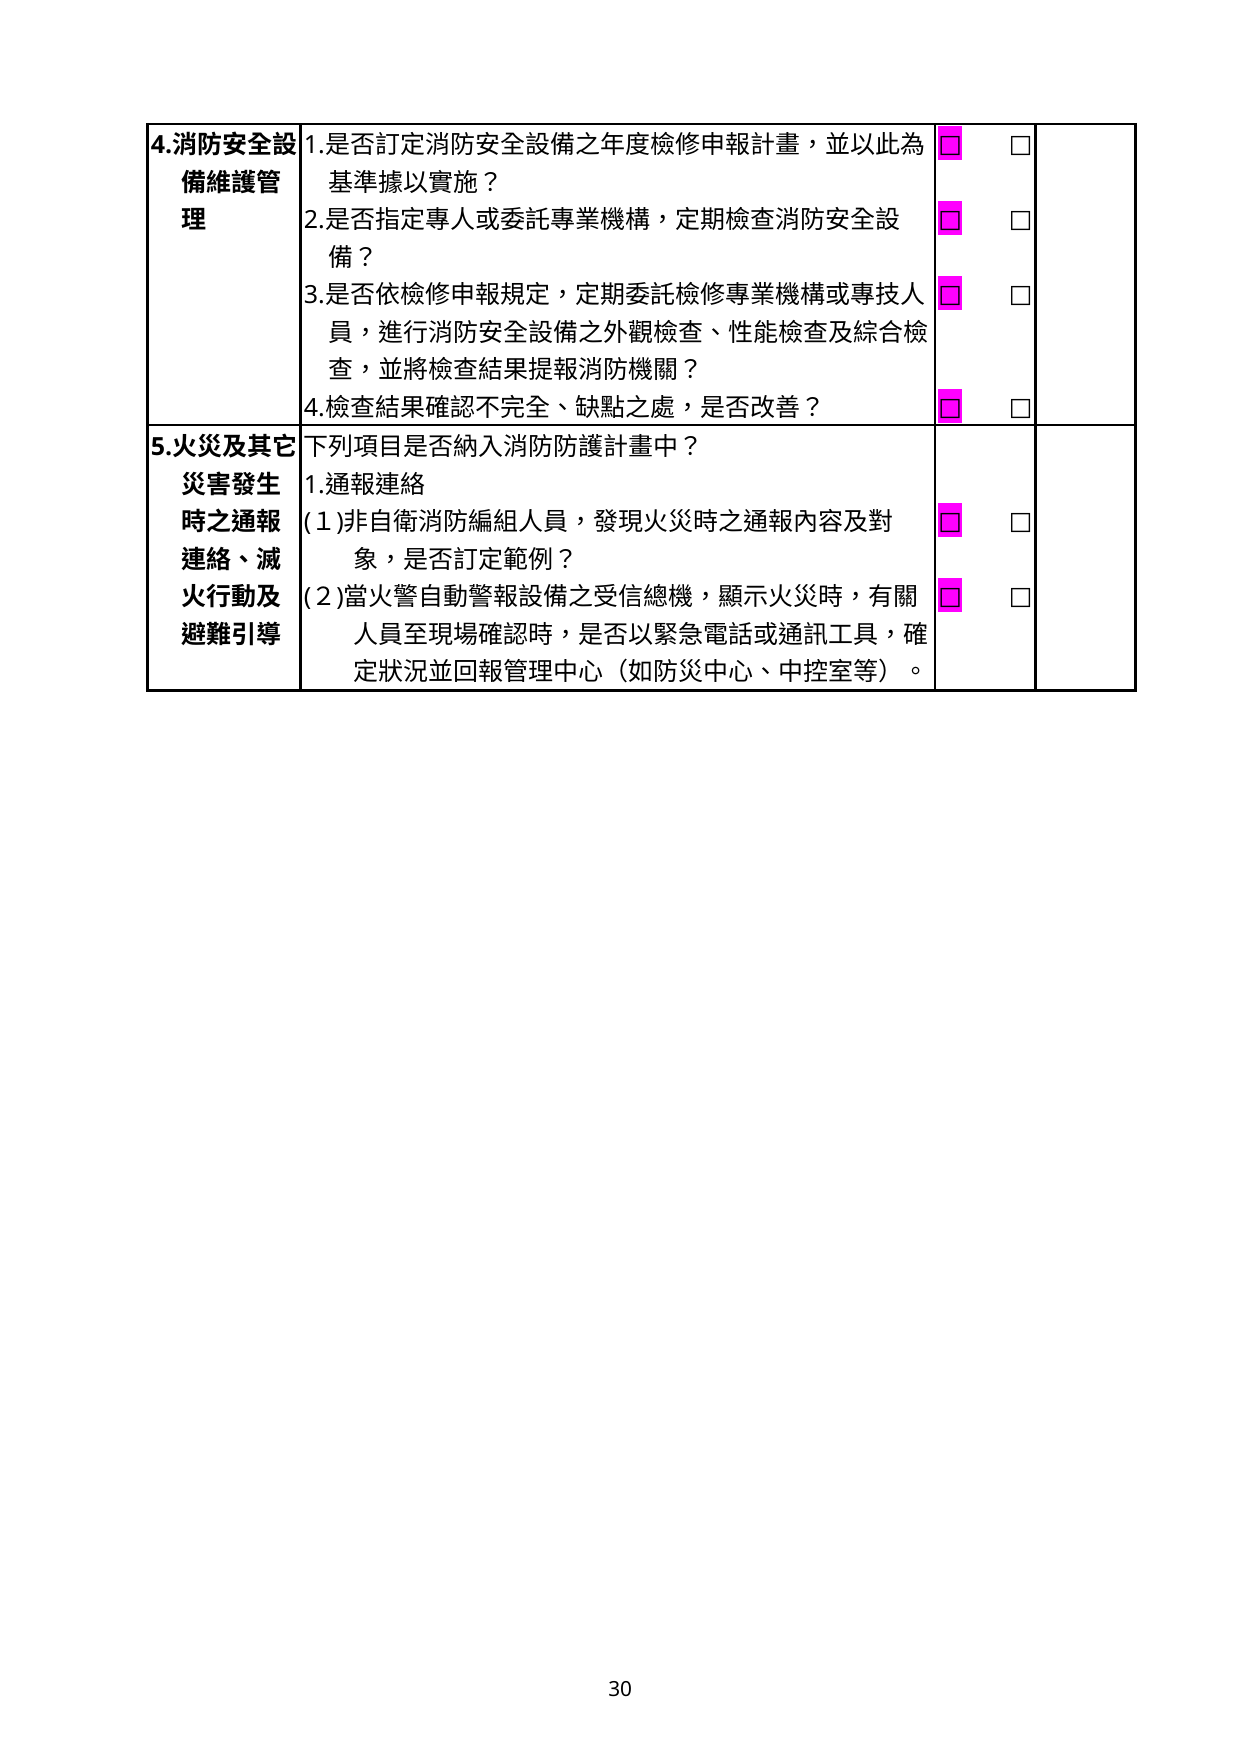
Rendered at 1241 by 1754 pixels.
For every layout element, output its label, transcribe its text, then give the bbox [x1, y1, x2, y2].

table_cell 1.是否訂定消防安全設備之年度檢修申報計畫，並以此為基準據以實施？ 2.是否指定專人或委託專業機構，定期檢查消防安全設備？ 3.是否依檢修申報規定，定期委託檢修專業機構或專技人員，進行消防安全設備之外觀檢查、性能檢查及綜合檢查，並將檢查結果提報消防機關？ 4.檢查結果確認不完全、缺點之處，是否改善？ [302, 125, 934, 424]
table_cell □ □ □ □ □ □ □ □ [936, 125, 1034, 424]
table_cell 下列項目是否納入消防防護計畫中？ 1.通報連絡 (１)非自衛消防編組人員，發現火災時之通報內容及對象，是否訂定範例？ (２)當火警自動警報設備之受信總機，顯示火災時，有關人員至現場確認時，是否以緊急電話或通訊工具，確定狀況並回報管理中心（如防災中心、中控室等）。 [302, 426, 934, 688]
table_cell [1037, 426, 1134, 688]
table_cell 4.消防安全設備維護管理 [149, 125, 299, 424]
table_cell 5.火災及其它災害發生時之通報連絡、滅火行動及避難引導 [149, 426, 299, 688]
table_cell [1037, 125, 1134, 424]
table_cell □ □ □ □ [936, 426, 1034, 688]
